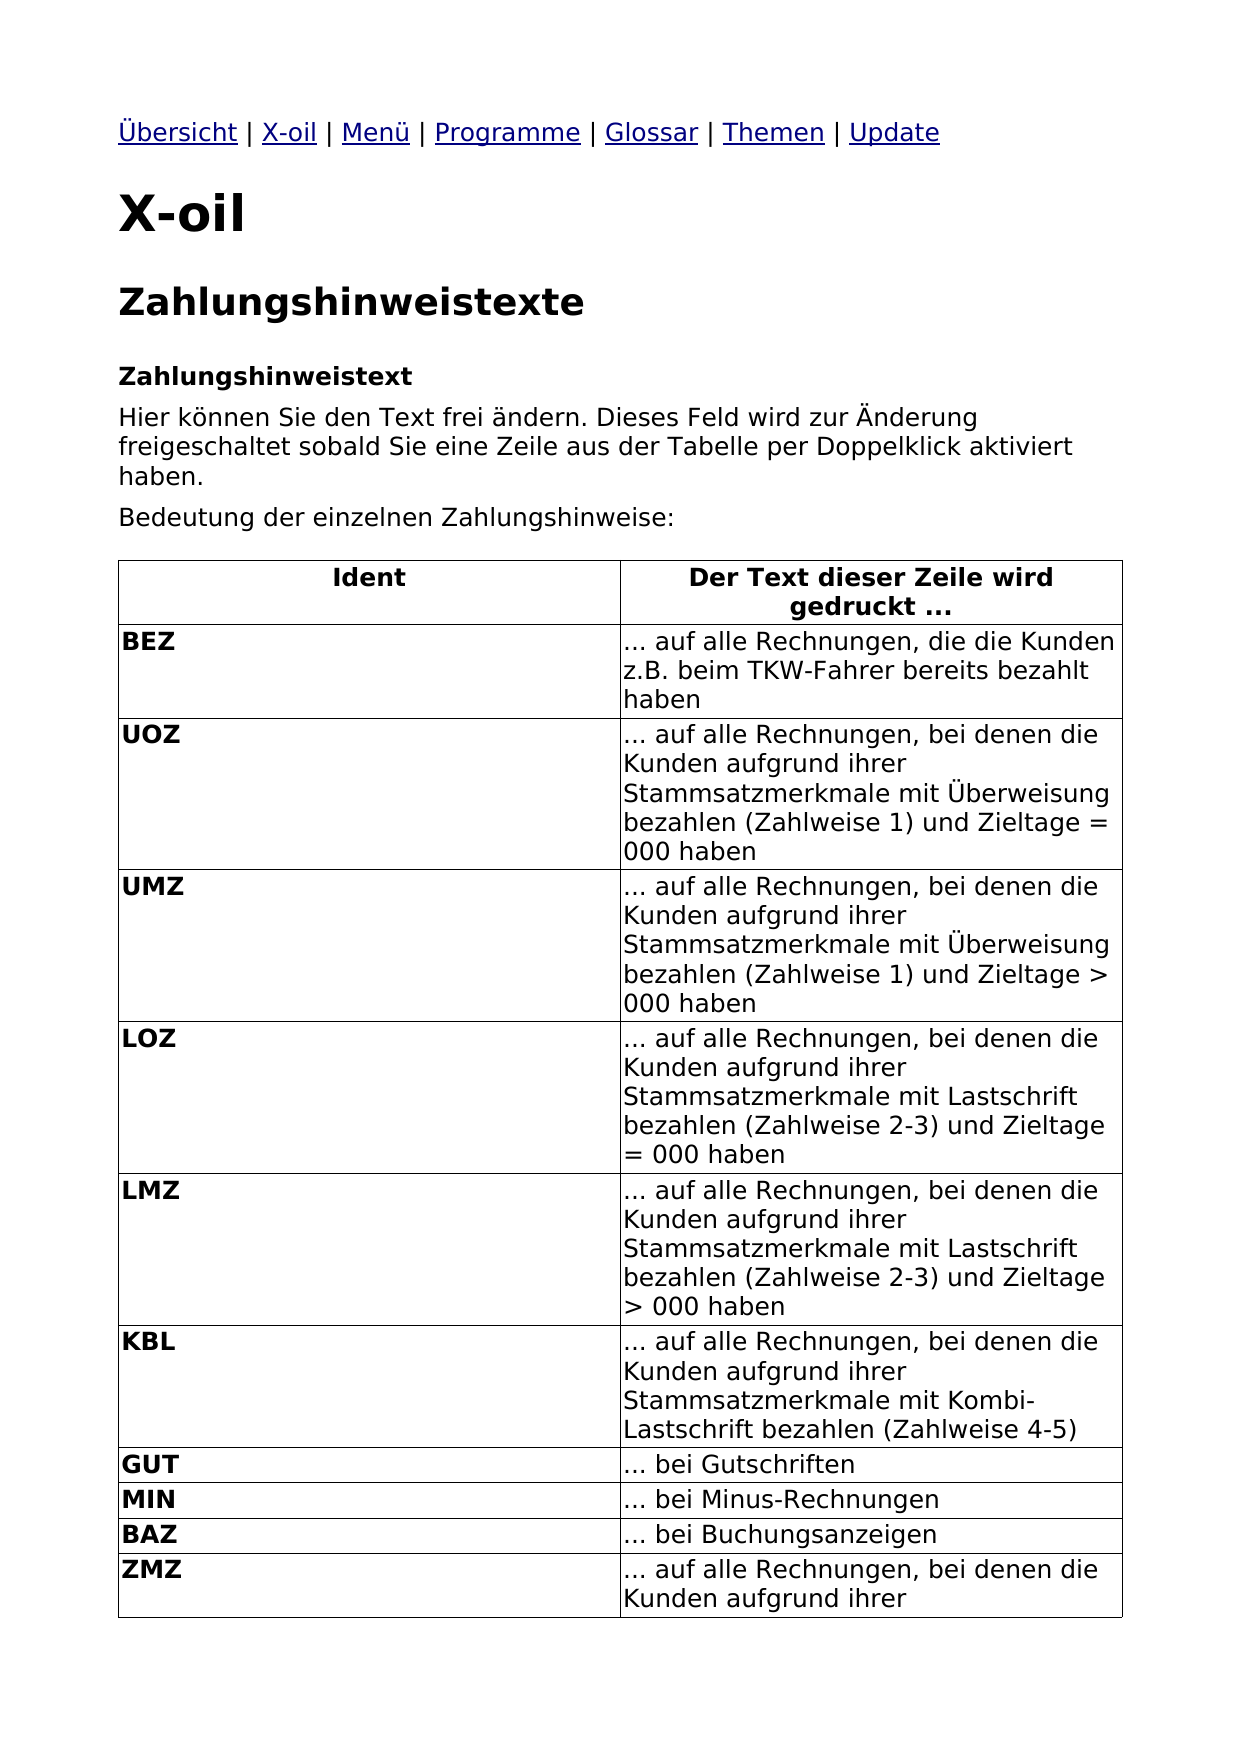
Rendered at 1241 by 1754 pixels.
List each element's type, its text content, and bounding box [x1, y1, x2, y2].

table_header Der Text dieser Zeile wird gedruckt ... [621, 561, 1122, 624]
table_cell ZMZ [119, 1554, 620, 1617]
table_cell BAZ [119, 1519, 620, 1552]
subtitle Zahlungshinweistexte [118, 281, 1122, 324]
table_cell ... bei Minus-Rechnungen [621, 1483, 1122, 1517]
table_cell ... auf alle Rechnungen, bei denen die Kunden aufgrund ihrer Stammsatzmerkmale mit Kombi-Lastschrift bezahlen (Zahlweise 4-5) [621, 1326, 1122, 1447]
table_cell MIN [119, 1483, 620, 1517]
table_cell UOZ [119, 719, 620, 869]
text Bedeutung der einzelnen Zahlungshinweise: [118, 503, 1122, 532]
table_cell ... auf alle Rechnungen, bei denen die Kunden aufgrund ihrer Stammsatzmerkmale mit Überweisung bezahlen (Zahlweise 1) und Zieltage = 000 haben [621, 719, 1122, 869]
table_cell ... bei Buchungsanzeigen [621, 1519, 1122, 1552]
subtitle Zahlungshinweistext [118, 362, 1122, 391]
table_cell ... auf alle Rechnungen, bei denen die Kunden aufgrund ihrer [621, 1554, 1122, 1617]
table_cell ... auf alle Rechnungen, bei denen die Kunden aufgrund ihrer Stammsatzmerkmale mit Überweisung bezahlen (Zahlweise 1) und Zieltage > 000 haben [621, 870, 1122, 1021]
table_cell ... auf alle Rechnungen, die die Kunden z.B. beim TKW-Fahrer bereits bezahlt haben [621, 625, 1122, 717]
table_cell BEZ [119, 625, 620, 717]
table_cell UMZ [119, 870, 620, 1021]
table_cell ... auf alle Rechnungen, bei denen die Kunden aufgrund ihrer Stammsatzmerkmale mit Lastschrift bezahlen (Zahlweise 2-3) und Zieltage > 000 haben [621, 1174, 1122, 1324]
table_cell ... auf alle Rechnungen, bei denen die Kunden aufgrund ihrer Stammsatzmerkmale mit Lastschrift bezahlen (Zahlweise 2-3) und Zieltage = 000 haben [621, 1022, 1122, 1173]
text Übersicht | X-oil | Menü | Programme | Glossar | Themen | Update [118, 118, 1122, 147]
subtitle X-oil [118, 185, 1122, 243]
table_header Ident [119, 561, 620, 624]
table_cell GUT [119, 1448, 620, 1482]
text Hier können Sie den Text frei ändern. Dieses Feld wird zur Änderung freigeschaltet sobald Sie eine Zeile aus der Tabelle per Doppelklick aktiviert haben. [118, 403, 1122, 491]
table_cell KBL [119, 1326, 620, 1447]
table_cell LMZ [119, 1174, 620, 1324]
table_cell ... bei Gutschriften [621, 1448, 1122, 1482]
table_cell LOZ [119, 1022, 620, 1173]
